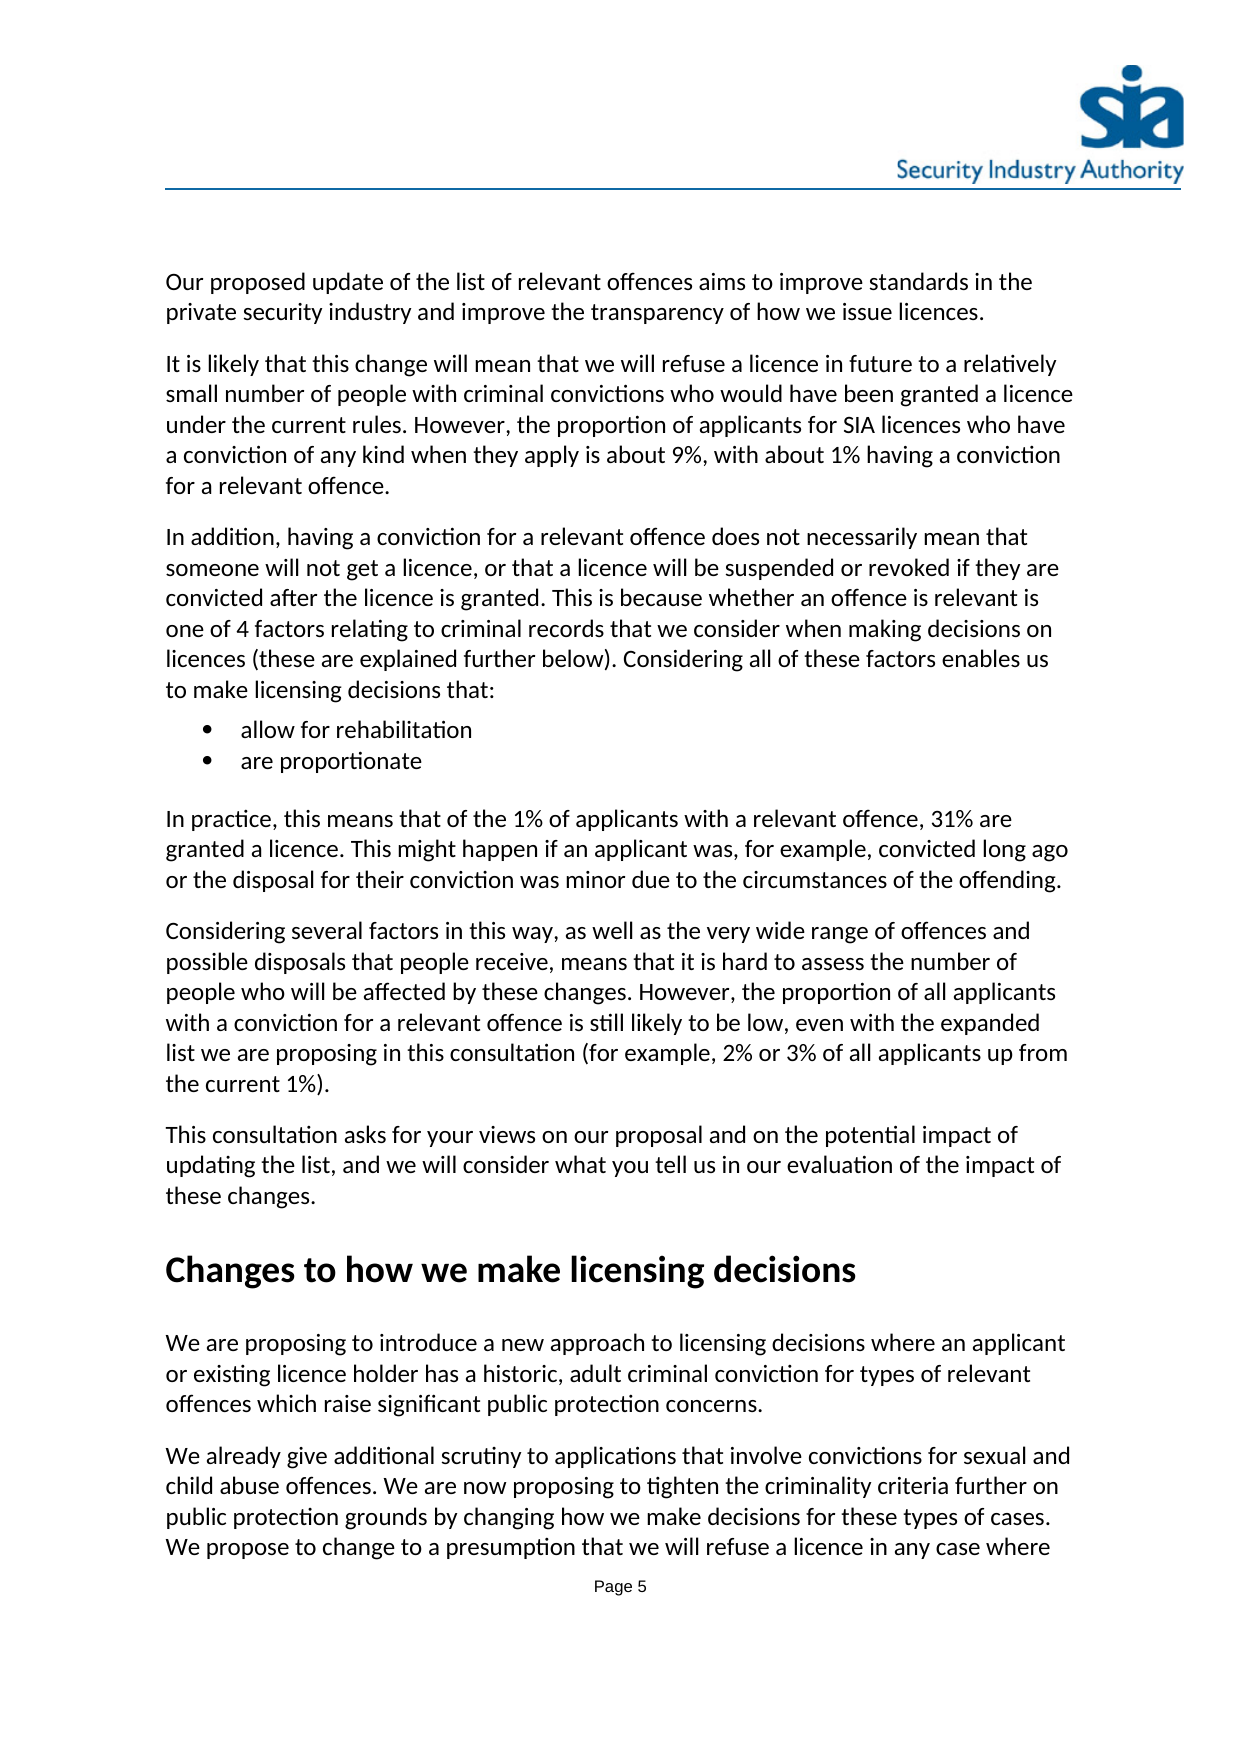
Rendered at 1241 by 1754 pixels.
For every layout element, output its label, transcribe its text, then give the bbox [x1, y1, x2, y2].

text We are proposing to introduce a new approach to licensing decisions where an applicant or existing licence holder has a historic, adult criminal conviction for types of relevant offences which raise significant public protection concerns. [165, 1327, 1075, 1419]
subtitle Changes to how we make licensing decisions [165, 1246, 1075, 1292]
text In practice, this means that of the 1% of applicants with a relevant offence, 31% are granted a licence. This might happen if an applicant was, for example, convicted long ago or the disposal for their conviction was minor due to the circumstances of the offending. [165, 803, 1075, 894]
text Considering several factors in this way, as well as the very wide range of offences and possible disposals that people receive, means that it is hard to assess the number of people who will be affected by these changes. However, the proportion of all applicants with a conviction for a relevant offence is still likely to be low, even with the expanded list we are proposing in this consultation (for example, 2% or 3% of all applicants up from the current 1%). [165, 915, 1075, 1098]
text This consultation asks for your views on our proposal and on the potential impact of updating the list, and we will consider what you tell us in our evaluation of the impact of these changes. [165, 1119, 1075, 1211]
list allow for rehabilitation [203, 715, 1075, 745]
text We already give additional scrutiny to applications that involve convictions for sexual and child abuse offences. We are now proposing to tighten the criminality criteria further on public protection grounds by changing how we make decisions for these types of cases. We propose to change to a presumption that we will refuse a licence in any case where [165, 1440, 1075, 1562]
list are proportionate [203, 745, 1075, 776]
text In addition, having a conviction for a relevant offence does not necessarily mean that someone will not get a licence, or that a licence will be suspended or revoked if they are convicted after the licence is granted. This is because whether an offence is relevant is one of 4 factors relating to criminal records that we consider when making decisions on licences (these are explained further below). Considering all of these factors enables us to make licensing decisions that: [165, 521, 1075, 704]
text It is likely that this change will mean that we will refuse a licence in future to a relatively small number of people with criminal convictions who would have been granted a licence under the current rules. However, the proportion of applicants for SIA licences who have a conviction of any kind when they apply is about 9%, with about 1% having a conviction for a relevant offence. [165, 348, 1075, 500]
text Our proposed update of the list of relevant offences aims to improve standards in the private security industry and improve the transparency of how we issue licences. [165, 266, 1075, 327]
